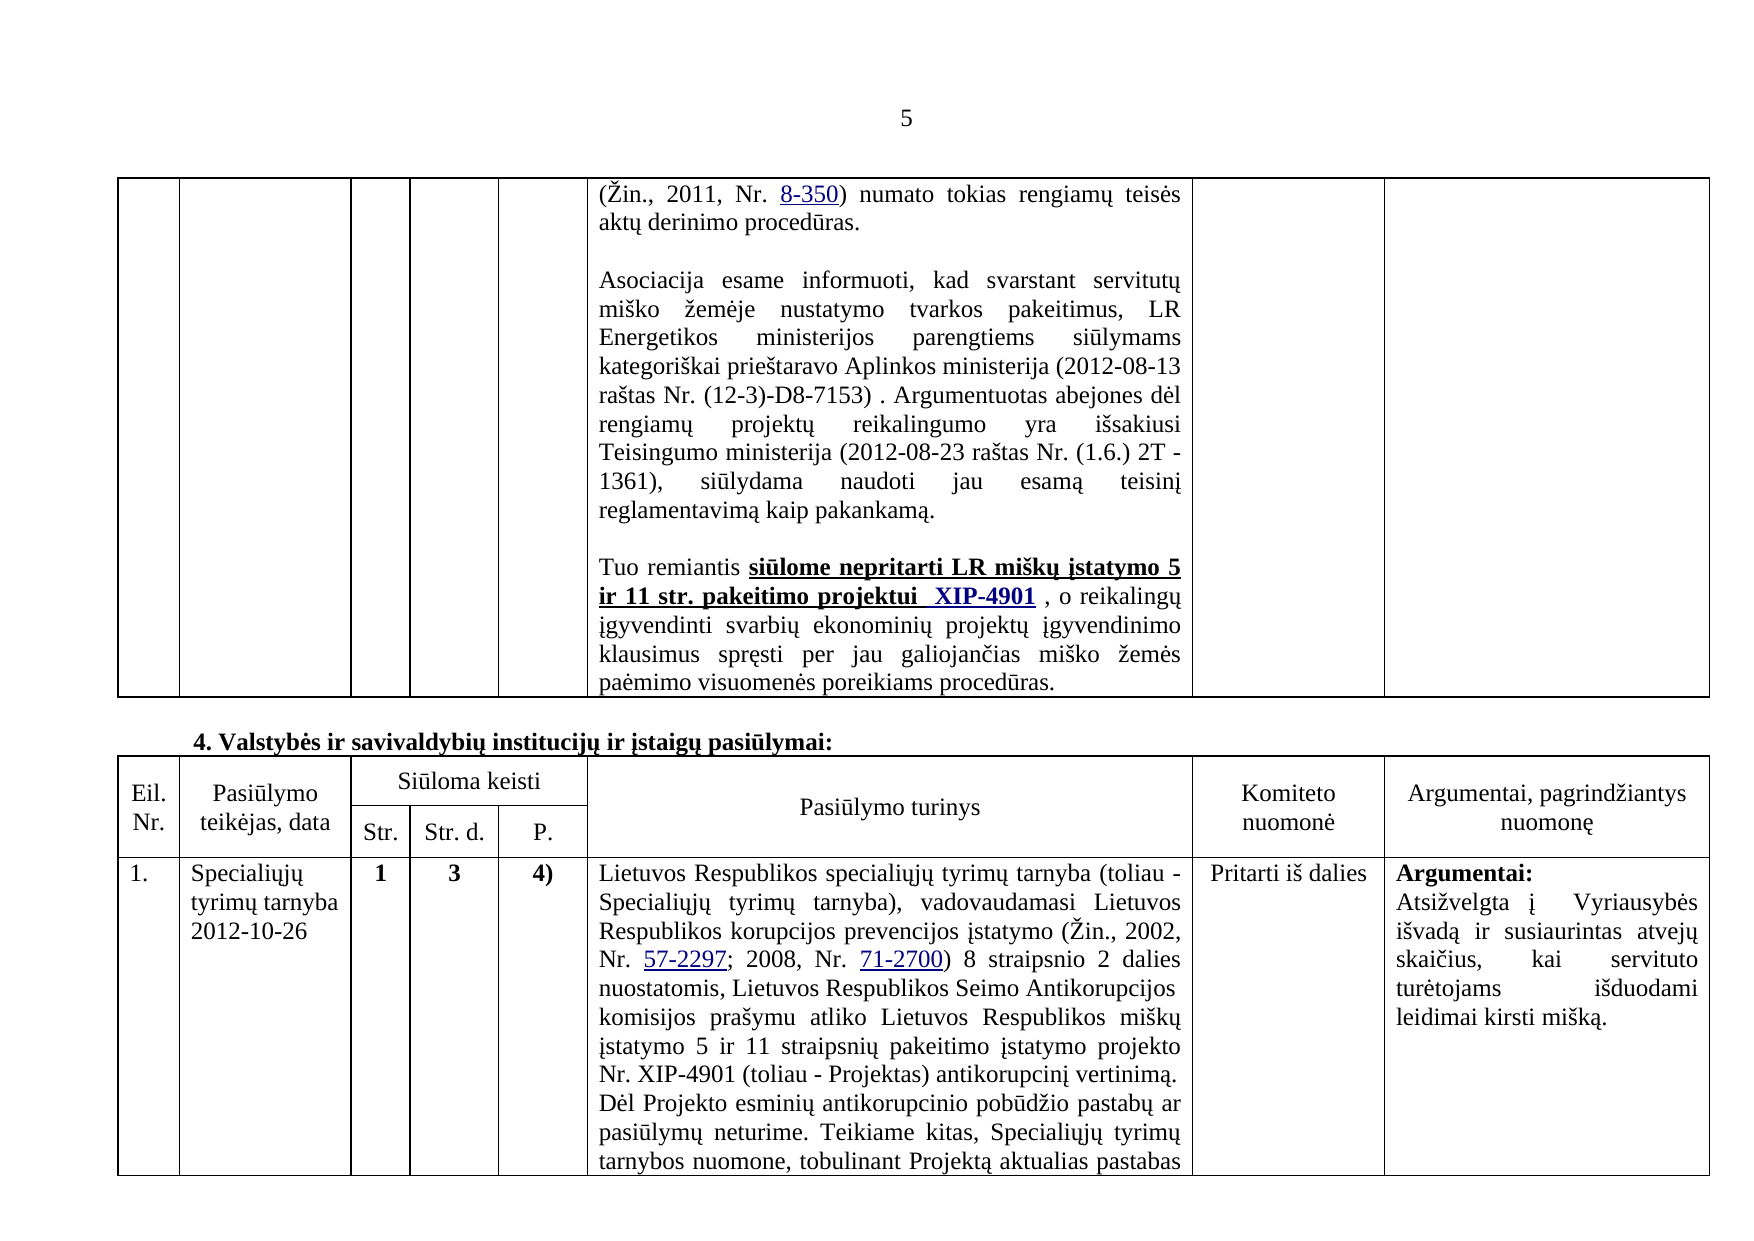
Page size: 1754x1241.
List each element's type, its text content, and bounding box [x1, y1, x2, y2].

table_cell 4) [499, 858, 587, 1174]
table_cell Str. d. [411, 806, 498, 857]
table_cell [352, 179, 409, 696]
table_cell [180, 179, 350, 696]
table_cell [411, 179, 498, 696]
table_cell 3 [411, 858, 498, 1174]
table_cell (Žin., 2011, Nr. 8-350) numato tokias rengiamų teisės aktų derinimo procedūras. Asociacija esame informuoti, kad svarstant servitutų miško žemėje nustatymo tvarkos pakeitimus, LR Energetikos ministerijos parengtiems siūlymams kategoriškai prieštaravo Aplinkos ministerija (2012-08-13 raštas Nr. (12-3)-D8-7153) . Argumentuotas abejones dėl rengiamų projektų reikalingumo yra išsakiusi Teisingumo ministerija (2012-08-23 raštas Nr. (1.6.) 2T -1361), siūlydama naudoti jau esamą teisinį reglamentavimą kaip pakankamą. Tuo remiantis siūlome nepritarti LR miškų įstatymo 5 ir 11 str. pakeitimo projektui XIP-4901 , o reikalingų įgyvendinti svarbių ekonominių projektų įgyvendinimo klausimus spręsti per jau galiojančias miško žemės paėmimo visuomenės poreikiams procedūras. [588, 179, 1192, 696]
table_cell [1193, 179, 1384, 696]
table_cell 1. [119, 858, 179, 1174]
table_cell 1 [352, 858, 409, 1174]
table_header Argumentai, pagrindžiantys nuomonę [1385, 757, 1709, 857]
table_cell Lietuvos Respublikos specialiųjų tyrimų tarnyba (toliau - Specialiųjų tyrimų tarnyba), vadovaudamasi Lietuvos Respublikos korupcijos prevencijos įstatymo (Žin., 2002, Nr. 57-2297; 2008, Nr. 71-2700) 8 straipsnio 2 dalies nuostatomis, Lietuvos Respublikos Seimo Antikorupcijos komisijos prašymu atliko Lietuvos Respublikos miškų įstatymo 5 ir 11 straipsnių pakeitimo įstatymo projekto Nr. XIP-4901 (toliau - Projektas) antikorupcinį vertinimą. Dėl Projekto esminių antikorupcinio pobūdžio pastabų ar pasiūlymų neturime. Teikiame kitas, Specialiųjų tyrimų tarnybos nuomone, tobulinant Projektą aktualias pastabas [588, 858, 1192, 1174]
table_header Pasiūlymo turinys [588, 757, 1192, 857]
table_header Eil. Nr. [119, 757, 179, 857]
table_cell Pritarti iš dalies [1193, 858, 1384, 1174]
table_cell Specialiųjų tyrimų tarnyba 2012-10-26 [180, 858, 350, 1174]
table_header Pasiūlymo teikėjas, data [180, 757, 350, 857]
table_cell [1385, 179, 1709, 696]
text 4. Valstybės ir savivaldybių institucijų ir įstaigų pasiūlymai: [118, 727, 1695, 755]
table_cell P. [499, 806, 587, 857]
table_header Komiteto nuomonė [1193, 757, 1384, 857]
table_cell Str. [352, 806, 409, 857]
table_cell [119, 179, 179, 696]
table_cell Argumentai: Atsižvelgta į Vyriausybės išvadą ir susiaurintas atvejų skaičius, kai servituto turėtojams išduodami leidimai kirsti mišką. [1385, 858, 1709, 1174]
table_header Siūloma keisti [352, 757, 587, 804]
table_cell [499, 179, 587, 696]
